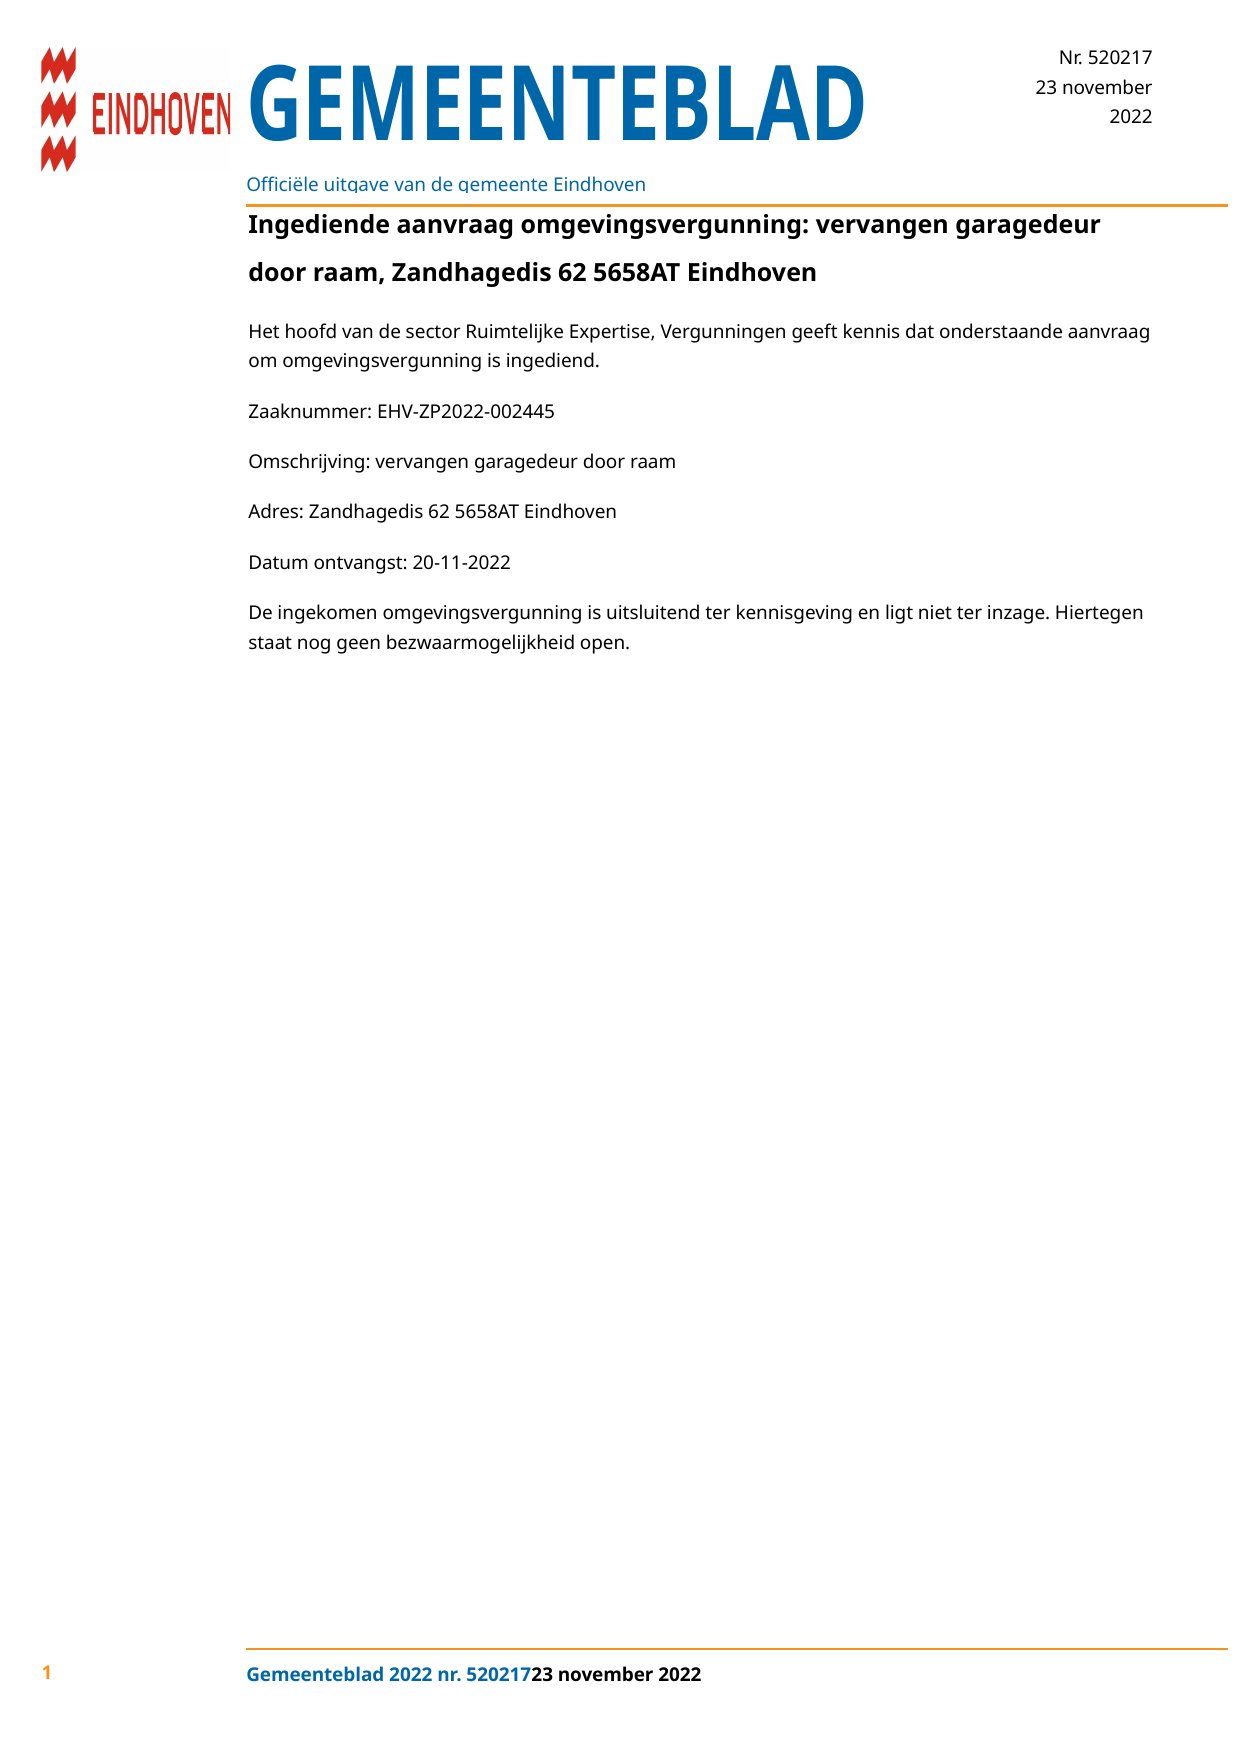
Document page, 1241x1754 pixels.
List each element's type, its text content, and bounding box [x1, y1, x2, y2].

text Het hoofd van de sector Ruimtelijke Expertise, Vergunningen geeft kennis dat onderstaande aanvraag om omgevingsvergunning is ingediend. [248, 318, 1152, 373]
text Adres: Zandhagedis 62 5658AT Eindhoven [248, 499, 1152, 524]
text Zaaknummer: EHV-ZP2022-002445 [248, 398, 1152, 424]
text Ingediende aanvraag omgevingsvergunning: vervangen garagedeur door raam, Zandhagedis 62 5658AT Eindhoven [248, 207, 1152, 288]
text Datum ontvangst: 20-11-2022 [248, 549, 1152, 575]
text De ingekomen omgevingsvergunning is uitsluitend ter kennisgeving en ligt niet ter inzage. Hiertegen staat nog geen bezwaarmogelijkheid open. [248, 599, 1152, 655]
picture [41, 47, 231, 172]
text Omschrijving: vervangen garagedeur door raam [248, 448, 1152, 474]
